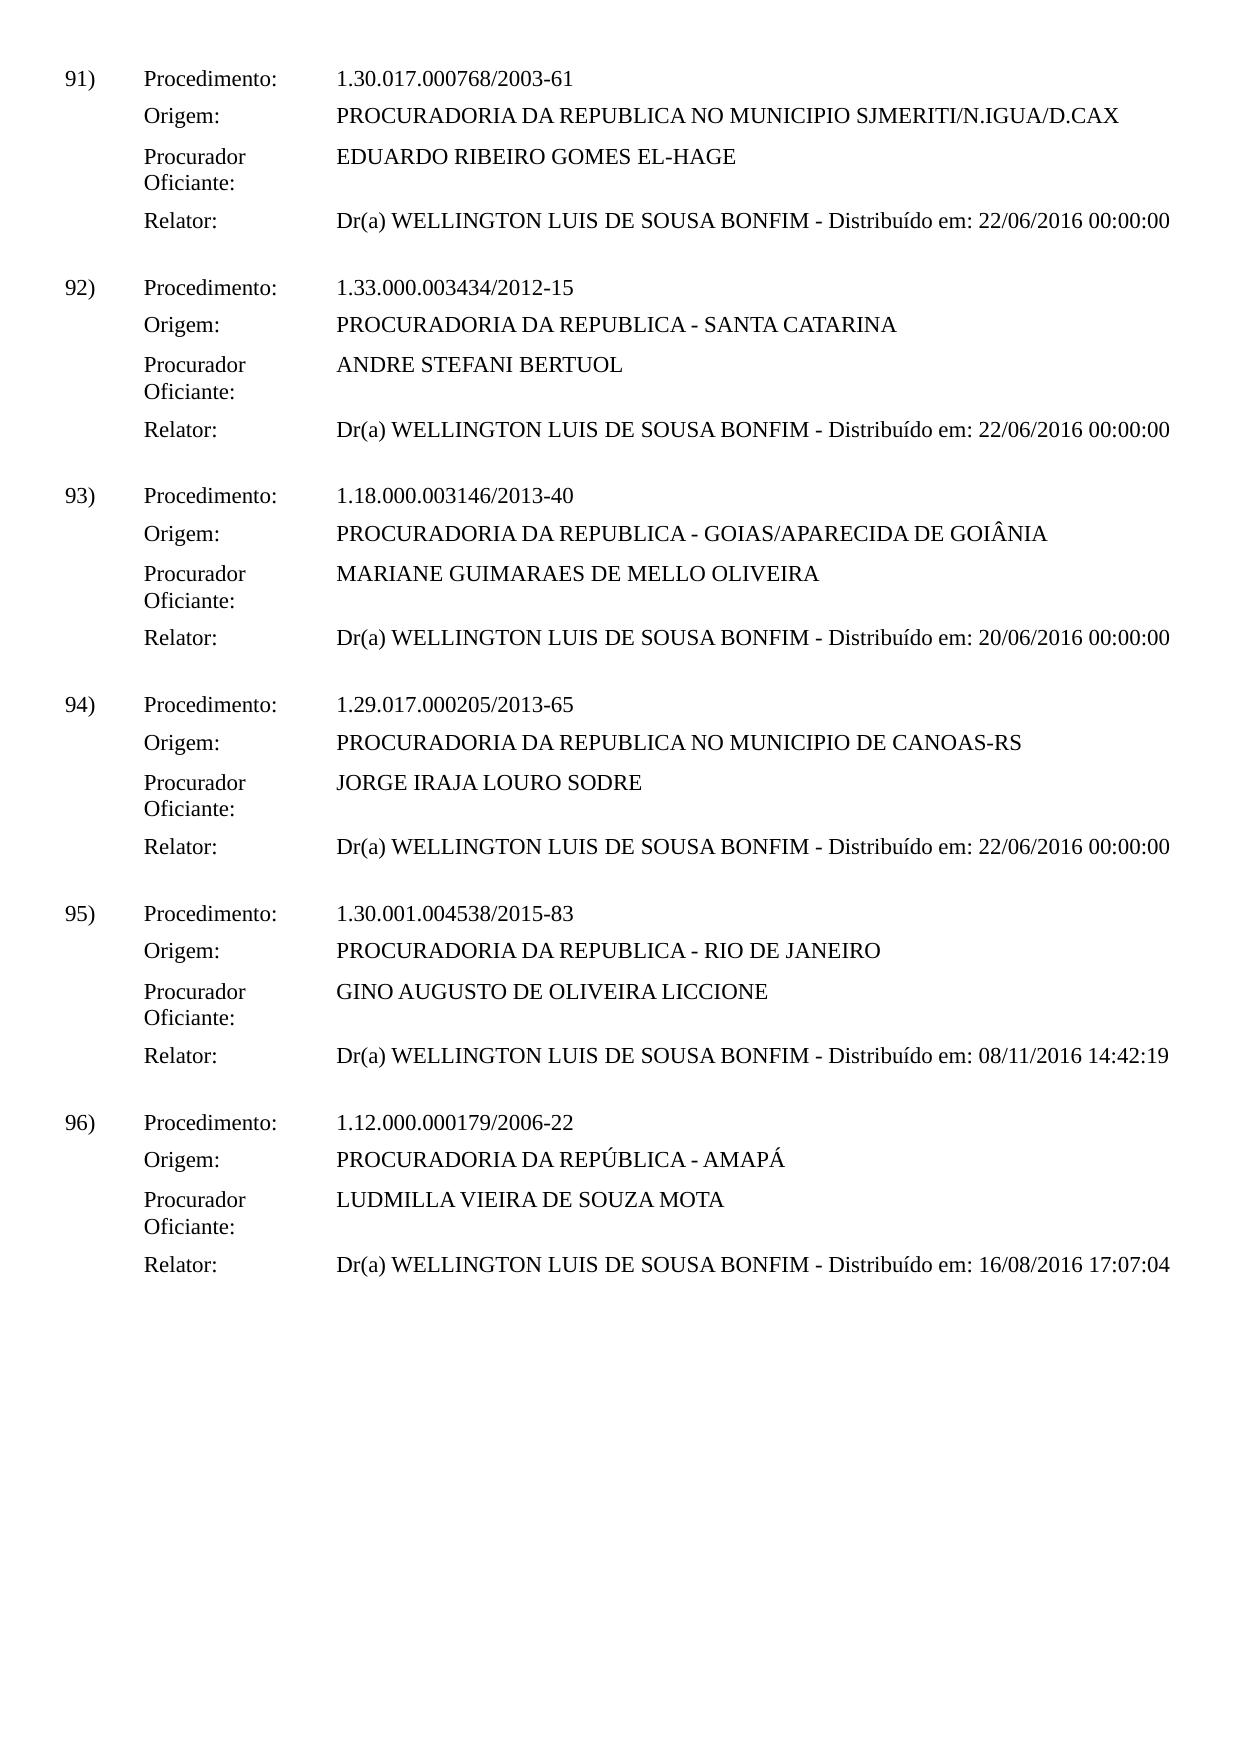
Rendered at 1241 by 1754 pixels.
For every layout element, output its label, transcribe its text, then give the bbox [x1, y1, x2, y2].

table_header Procedimento: [138, 685, 330, 723]
table_cell PROCURADORIA DA REPUBLICA NO MUNICIPIO DE CANOAS-RS [330, 723, 1181, 763]
table_cell Procurador Oficiante: [138, 763, 330, 827]
table_cell LUDMILLA VIEIRA DE SOUZA MOTA [330, 1181, 1181, 1245]
table_cell Relator: [138, 1036, 330, 1076]
table_cell Procurador Oficiante: [138, 346, 330, 410]
table_header Procedimento: [138, 894, 330, 932]
table_header Procedimento: [138, 268, 330, 306]
table_cell Dr(a) WELLINGTON LUIS DE SOUSA BONFIM - Distribuído em: 22/06/2016 00:00:00 [330, 828, 1181, 868]
table_header 92) [59, 268, 138, 306]
table_cell Procurador Oficiante: [138, 137, 330, 201]
table_cell [59, 1181, 138, 1245]
table_cell Dr(a) WELLINGTON LUIS DE SOUSA BONFIM - Distribuído em: 22/06/2016 00:00:00 [330, 201, 1181, 241]
table_cell [59, 306, 138, 346]
table_cell Dr(a) WELLINGTON LUIS DE SOUSA BONFIM - Distribuído em: 16/08/2016 17:07:04 [330, 1245, 1181, 1285]
table_header 1.33.000.003434/2012-15 [330, 268, 1181, 306]
table_cell [59, 1245, 138, 1285]
table_header 93) [59, 477, 138, 514]
table_cell GINO AUGUSTO DE OLIVEIRA LICCIONE [330, 972, 1181, 1036]
table_header Procedimento: [138, 1103, 330, 1141]
table_cell PROCURADORIA DA REPÚBLICA - AMAPÁ [330, 1141, 1181, 1181]
table_header 95) [59, 894, 138, 932]
table_cell PROCURADORIA DA REPUBLICA NO MUNICIPIO SJMERITI/N.IGUA/D.CAX [330, 97, 1181, 137]
table_cell [59, 201, 138, 241]
table_cell Origem: [138, 97, 330, 137]
table_cell Procurador Oficiante: [138, 1181, 330, 1245]
table_cell Procurador Oficiante: [138, 972, 330, 1036]
table_cell [59, 828, 138, 868]
table_cell Relator: [138, 1245, 330, 1285]
table_cell [59, 932, 138, 972]
table_cell Origem: [138, 306, 330, 346]
table_header 1.30.001.004538/2015-83 [330, 894, 1181, 932]
table_cell [59, 137, 138, 201]
table_cell Origem: [138, 932, 330, 972]
table_header 1.18.000.003146/2013-40 [330, 477, 1181, 514]
table_header 1.30.017.000768/2003-61 [330, 59, 1181, 97]
table_cell Dr(a) WELLINGTON LUIS DE SOUSA BONFIM - Distribuído em: 20/06/2016 00:00:00 [330, 619, 1181, 659]
table_cell Origem: [138, 1141, 330, 1181]
table_cell PROCURADORIA DA REPUBLICA - RIO DE JANEIRO [330, 932, 1181, 972]
table_cell Dr(a) WELLINGTON LUIS DE SOUSA BONFIM - Distribuído em: 08/11/2016 14:42:19 [330, 1036, 1181, 1076]
table_header 94) [59, 685, 138, 723]
table_cell Dr(a) WELLINGTON LUIS DE SOUSA BONFIM - Distribuído em: 22/06/2016 00:00:00 [330, 410, 1181, 450]
table_cell [59, 1036, 138, 1076]
table_cell Relator: [138, 619, 330, 659]
table_cell Procurador Oficiante: [138, 555, 330, 619]
table_cell [59, 514, 138, 554]
table_header 96) [59, 1103, 138, 1141]
table_header Procedimento: [138, 59, 330, 97]
table_cell [59, 97, 138, 137]
table_cell Relator: [138, 201, 330, 241]
table_cell PROCURADORIA DA REPUBLICA - GOIAS/APARECIDA DE GOIÂNIA [330, 514, 1181, 554]
table_cell [59, 1141, 138, 1181]
table_cell MARIANE GUIMARAES DE MELLO OLIVEIRA [330, 555, 1181, 619]
table_cell JORGE IRAJA LOURO SODRE [330, 763, 1181, 827]
table_header 1.29.017.000205/2013-65 [330, 685, 1181, 723]
table_cell Origem: [138, 514, 330, 554]
table_header 1.12.000.000179/2006-22 [330, 1103, 1181, 1141]
table_cell PROCURADORIA DA REPUBLICA - SANTA CATARINA [330, 306, 1181, 346]
table_cell Origem: [138, 723, 330, 763]
table_cell [59, 346, 138, 410]
table_header Procedimento: [138, 477, 330, 514]
table_header 91) [59, 59, 138, 97]
table_cell Relator: [138, 828, 330, 868]
table_cell [59, 619, 138, 659]
table_cell ANDRE STEFANI BERTUOL [330, 346, 1181, 410]
table_cell [59, 723, 138, 763]
table_cell [59, 555, 138, 619]
table_cell [59, 972, 138, 1036]
table_cell [59, 410, 138, 450]
table_cell Relator: [138, 410, 330, 450]
table_cell [59, 763, 138, 827]
table_cell EDUARDO RIBEIRO GOMES EL-HAGE [330, 137, 1181, 201]
